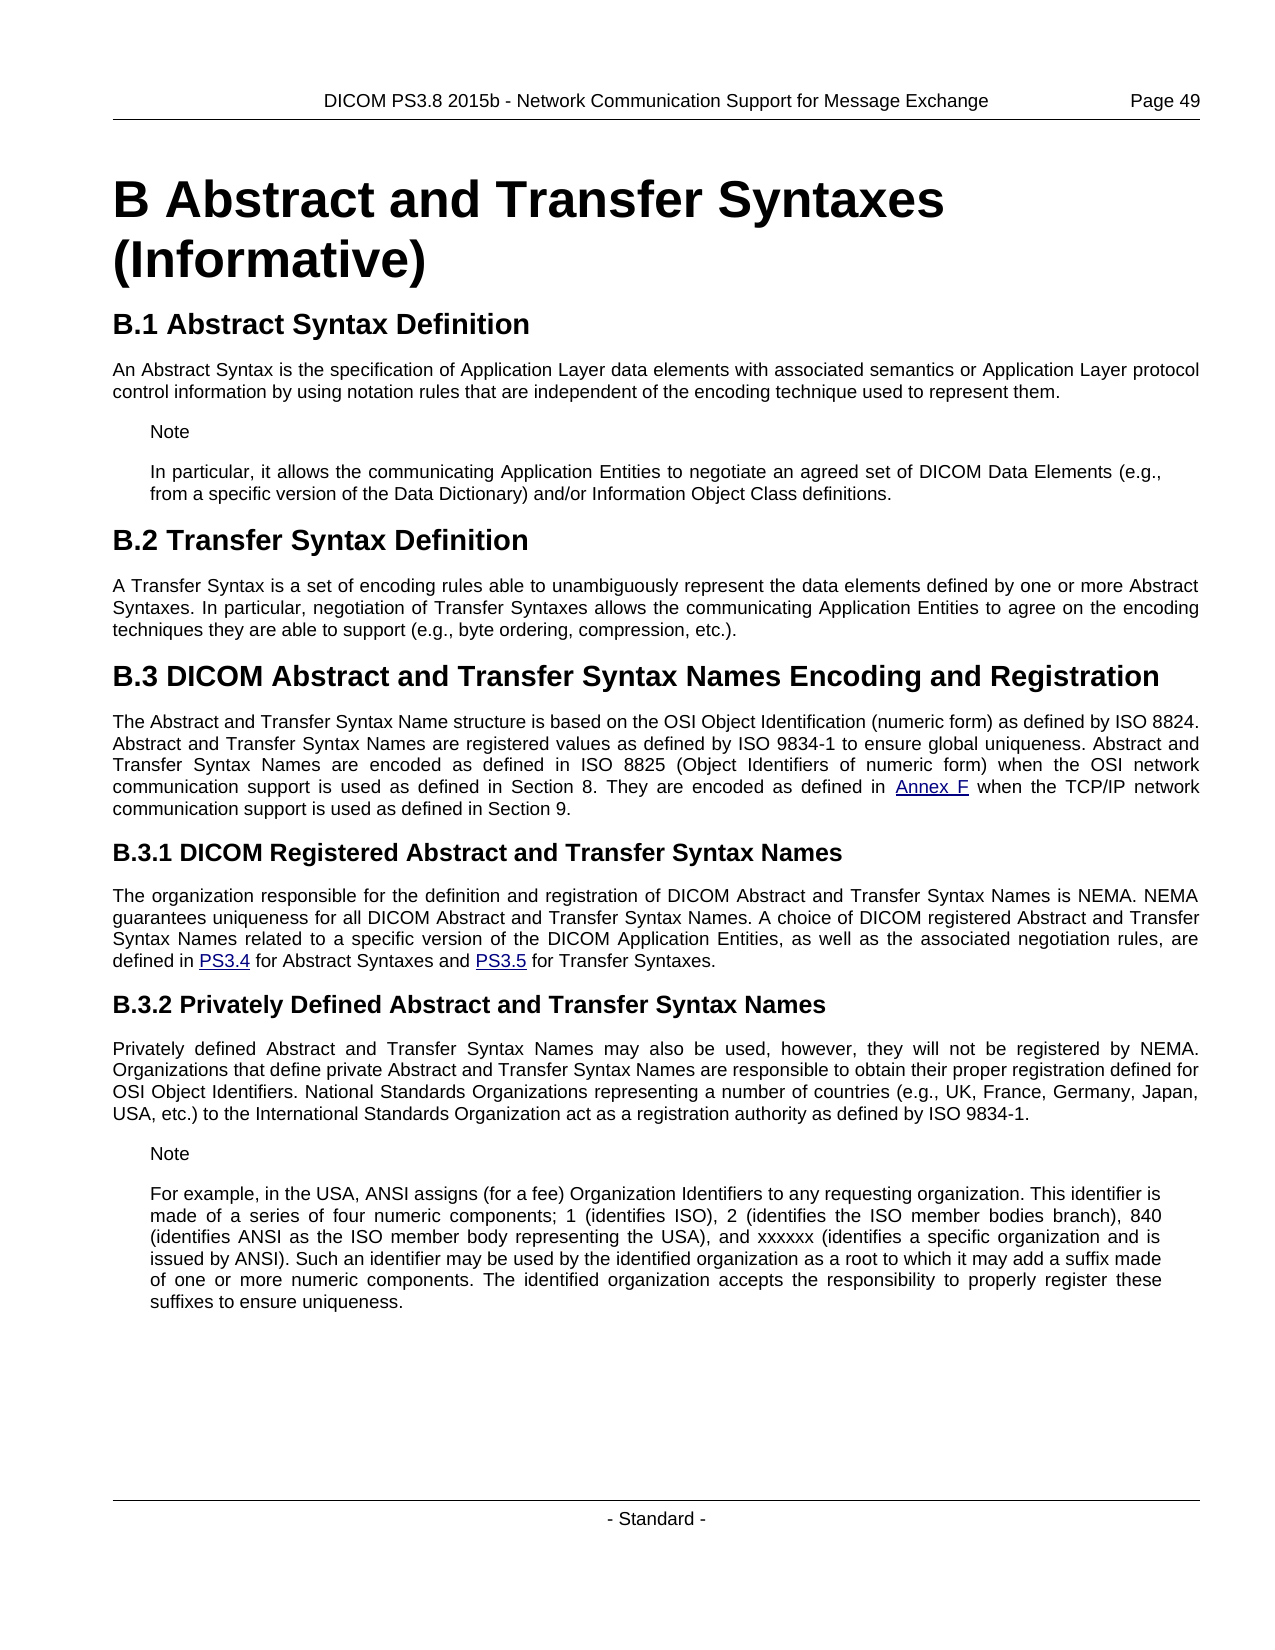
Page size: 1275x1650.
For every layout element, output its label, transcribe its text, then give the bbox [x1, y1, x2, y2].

text B.1 Abstract Syntax Definition [112, 307, 1200, 340]
text B.3.1 DICOM Registered Abstract and Transfer Syntax Names [112, 838, 1200, 866]
text An Abstract Syntax is the specification of Application Layer data elements with associated semantics or Application Layer protocol control information by using notation rules that are independent of the encoding technique used to represent them. [112, 359, 1200, 402]
text In particular, it allows the communicating Application Entities to negotiate an agreed set of DICOM Data Elements (e.g., from a specific version of the Data Dictionary) and/or Information Object Class definitions. [150, 461, 1162, 504]
text B.2 Transfer Syntax Definition [112, 523, 1200, 557]
text The organization responsible for the definition and registration of DICOM Abstract and Transfer Syntax Names is NEMA. NEMA guarantees uniqueness for all DICOM Abstract and Transfer Syntax Names. A choice of DICOM registered Abstract and Transfer Syntax Names related to a specific version of the DICOM Application Entities, as well as the associated negotiation rules, are defined in PS3.4 for Abstract Syntaxes and PS3.5 for Transfer Syntaxes. [112, 885, 1200, 971]
text The Abstract and Transfer Syntax Name structure is based on the OSI Object Identification (numeric form) as defined by ISO 8824. Abstract and Transfer Syntax Names are registered values as defined by ISO 9834-1 to ensure global uniqueness. Abstract and Transfer Syntax Names are encoded as defined in ISO 8825 (Object Identifiers of numeric form) when the OSI network communication support is used as defined in Section 8. They are encoded as defined in Annex F when the TCP/IP network communication support is used as defined in Section 9. [112, 711, 1200, 819]
text A Transfer Syntax is a set of encoding rules able to unambiguously represent the data elements defined by one or more Abstract Syntaxes. In particular, negotiation of Transfer Syntaxes allows the communicating Application Entities to agree on the encoding techniques they are able to support (e.g., byte ordering, compression, etc.). [112, 575, 1200, 640]
text Note [150, 421, 1162, 442]
text B Abstract and Transfer Syntaxes (Informative) [112, 169, 1200, 288]
text Privately defined Abstract and Transfer Syntax Names may also be used, however, they will not be registered by NEMA. Organizations that define private Abstract and Transfer Syntax Names are responsible to obtain their proper registration defined for OSI Object Identifiers. National Standards Organizations representing a number of countries (e.g., UK, France, Germany, Japan, USA, etc.) to the International Standards Organization act as a registration authority as defined by ISO 9834-1. [112, 1038, 1200, 1124]
text B.3.2 Privately Defined Abstract and Transfer Syntax Names [112, 990, 1200, 1019]
text B.3 DICOM Abstract and Transfer Syntax Names Encoding and Registration [112, 659, 1200, 692]
text Note [150, 1143, 1162, 1164]
text For example, in the USA, ANSI assigns (for a fee) Organization Identifiers to any requesting organization. This identifier is made of a series of four numeric components; 1 (identifies ISO), 2 (identifies the ISO member bodies branch), 840 (identifies ANSI as the ISO member body representing the USA), and xxxxxx (identifies a specific organization and is issued by ANSI). Such an identifier may be used by the identified organization as a root to which it may add a suffix made of one or more numeric components. The identified organization accepts the responsibility to properly register these suffixes to ensure uniqueness. [150, 1183, 1162, 1312]
